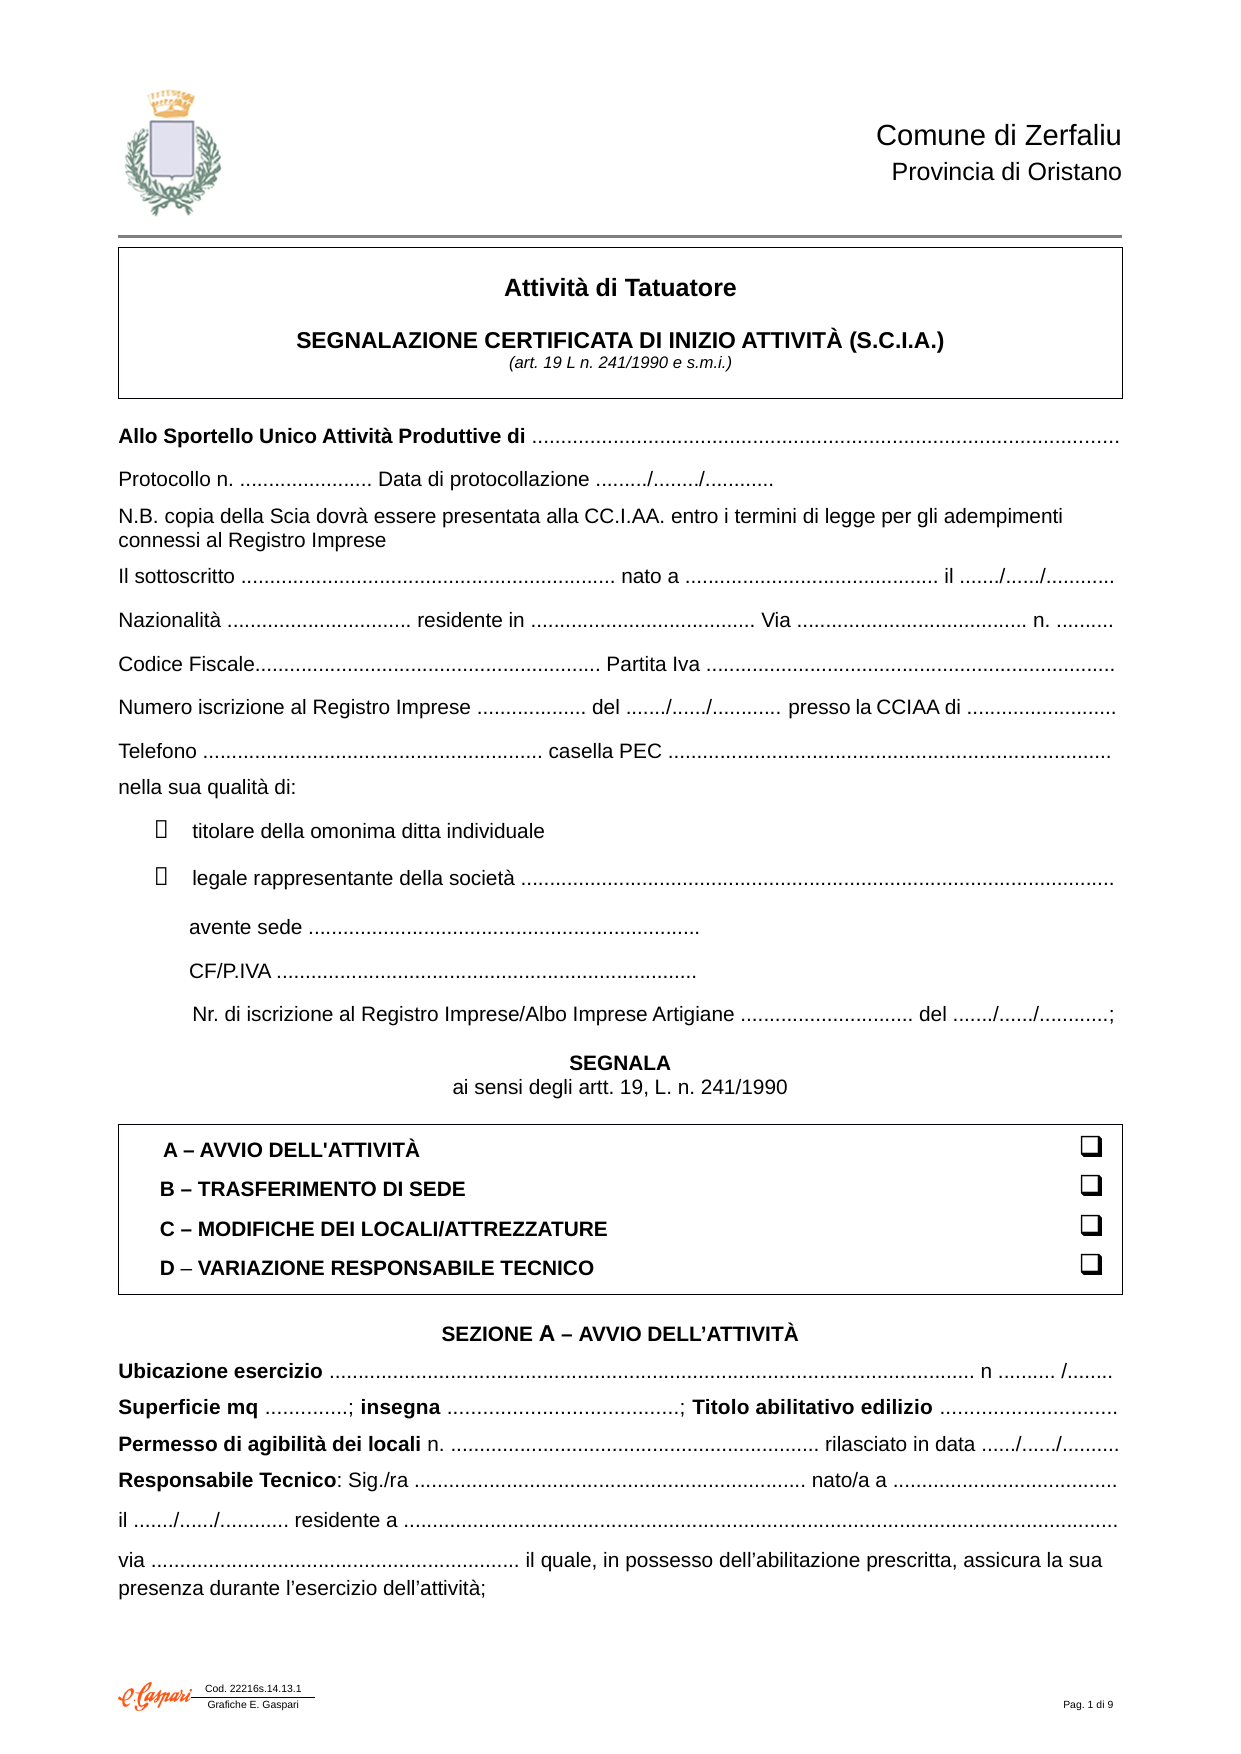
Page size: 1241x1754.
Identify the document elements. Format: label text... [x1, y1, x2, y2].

text SEZIONE A – AVVIO DELL’ATTIVITà [118, 1320, 1122, 1346]
table_header A – AVVIO DELL'ATTIVITÀ  B – TRASFERIMENTO DI SEDE  C – MODIFICHE DEI LOCALI/ATTREZZATURE  D – VARIAZIONE RESPONSABILE TECNICO  [119, 1125, 1122, 1294]
text Il sottoscritto ................................................................. nato a ............................................ il ......./....../............ [118, 564, 1122, 588]
text  titolare della omonima ditta individuale [153, 812, 1122, 846]
text Codice Fiscale............................................................ Partita Iva ....................................................................... [118, 651, 1122, 675]
text Provincia di Oristano [118, 157, 1122, 185]
text avente sede .................................................................... [189, 915, 1122, 939]
text Permesso di agibilità dei locali n. ................................................................ rilasciato in data ....../....../.......... [118, 1432, 1122, 1456]
picture [122, 87, 224, 118]
text il ......./....../............ residente a ............................................................................................................................ [118, 1508, 1122, 1532]
text Nazionalità ................................ residente in ....................................... Via ........................................ n. .......... [118, 608, 1122, 632]
picture [122, 185, 224, 219]
text Ubicazione esercizio ................................................................................................................ n .......... /........ [118, 1359, 1122, 1383]
picture [118, 1682, 192, 1711]
text ai sensi degli artt. 19, L. n. 241/1990 [118, 1075, 1122, 1099]
text N.B. copia della Scia dovrà essere presentata alla CC.I.AA. entro i termini di legge per gli adempimenti connessi al Registro Imprese [118, 504, 1122, 552]
table_header Attività di Tatuatore SEGNALAZIONE CERTIFICATA DI INIZIO ATTIVITÀ (S.C.I.A.) (art. 19 L n. 241/1990 e s.m.i.) [119, 248, 1122, 397]
picture [122, 152, 224, 157]
text Superficie mq ..............; insegna .......................................; Titolo abilitativo edilizio .............................. [118, 1395, 1122, 1419]
text SEGNALA [118, 1051, 1122, 1075]
text Responsabile Tecnico: Sig./ra .................................................................... nato/a a ....................................... [118, 1468, 1122, 1492]
text Nr. di iscrizione al Registro Imprese/Albo Imprese Artigiane .............................. del ......./....../............; [192, 1002, 1122, 1026]
text CF/P.IVA ......................................................................... [189, 958, 1122, 982]
text Allo Sportello Unico Attività Produttive di [118, 423, 1122, 447]
text Protocollo n. ....................... Data di protocollazione ........./......../............ [118, 467, 1122, 491]
text via ................................................................ il quale, in possesso dell’abilitazione prescritta, assicura la sua presenza durante l’esercizio dell’attività; [118, 1548, 1104, 1599]
text nella sua qualità di: [118, 775, 1122, 799]
text Numero iscrizione al Registro Imprese ................... del ......./....../............ presso la CCIAA di .......................... [118, 695, 1122, 719]
text Telefono ........................................................... casella PEC ............................................................................. [118, 739, 1122, 763]
text  legale rappresentante della società ....................................................................................................... [153, 858, 1122, 892]
text Comune di Zerfaliu [118, 118, 1122, 152]
